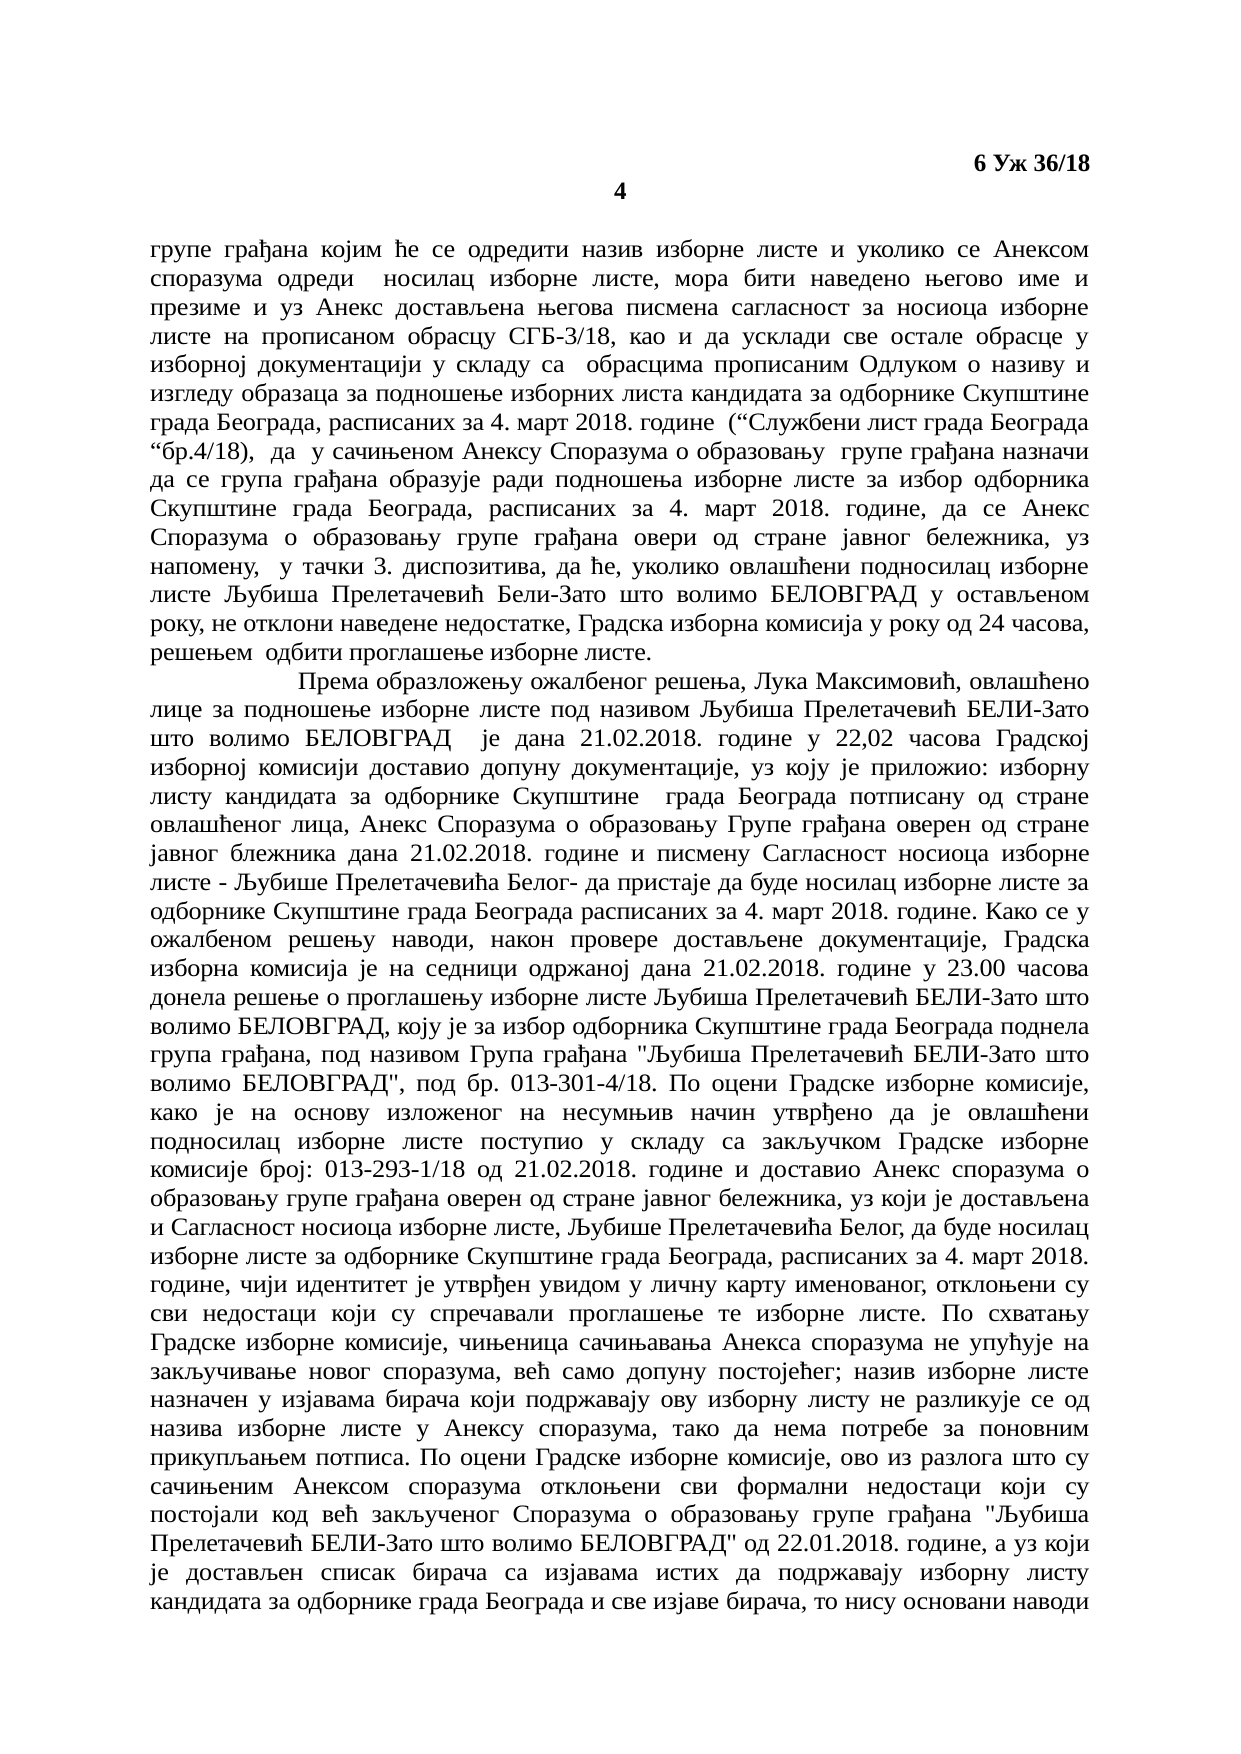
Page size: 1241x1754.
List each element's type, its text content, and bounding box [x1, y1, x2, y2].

text групе грађана којим ће се одредити назив изборне листе и уколико се Анексом споразума одреди носилац изборне листе, мора бити наведено његово име и презиме и уз Анекс достављена његова писмена сагласност за носиоца изборне листе на прописаном обрасцу СГБ-3/18, као и да усклади све остале обрасце у изборној документацији у складу са обрасцима прописаним Одлуком о називу и изгледу образаца за подношење изборних листа кандидата за одборнике Скупштине града Београда, расписаних за 4. март 2018. године (“Службени лист града Београда “бр.4/18), да у сачињеном Анексу Споразума о образовању групе грађана назначи да се група грађана образује ради подношења изборне листе за избор одборника Скупштине града Београда, расписаних за 4. март 2018. године, да се Анекс Споразума о образовању групе грађана овери од стране јавног бележника, уз напомену, у тачки 3. диспозитива, да ће, уколико овлашћени подносилац изборне листе Љубиша Прелетачевић Бели-Зато што волимо БЕЛОВГРАД у остављеном року, не отклони наведене недостатке, Градска изборна комисија у року од 24 часова, решењем одбити проглашење изборне листе. [150, 234, 1090, 666]
text Према образложењу ожалбеног решења, Лука Максимовић, овлашћено лице за подношење изборне листе под називом Љубиша Прелетачевић БЕЛИ-Зато што волимо БЕЛОВГРАД је дана 21.02.2018. године у 22,02 часова Градској изборној комисији доставио допуну документације, уз коју је приложио: изборну листу кандидата за одборнике Скупштине града Београда потписану од стране овлашћеног лица, Анекс Споразума о образовању Групе грађана оверен од стране јавног блежника дана 21.02.2018. године и писмену Сагласност носиоца изборне листе - Љубише Прелетачевића Белог- да пристаје да буде носилац изборне листе за одборнике Скупштине града Београда расписаних за 4. март 2018. године. Како се у ожалбеном решењу наводи, након провере достављене документације, Градска изборна комисија је на седници одржаној дана 21.02.2018. године у 23.00 часова донела решење о проглашењу изборне листе Љубиша Прелетачевић БЕЛИ-Зато што волимо БЕЛОВГРАД, коју је за избор одборника Скупштине града Београда поднела група грађана, под називом Група грађана "Љубиша Прелетачевић БЕЛИ-Зато што волимо БЕЛОВГРАД", под бр. 013-301-4/18. По оцени Градске изборне комисије, како је на основу изложеног на несумњив начин утврђено да је овлашћени подносилац изборне листе поступио у складу са закључком Градске изборне комисије број: 013-293-1/18 од 21.02.2018. године и доставио Анекс споразума о образовању групе грађана оверен од стране јавног бележника, уз који је достављена и Сагласност носиоца изборне листе, Љубише Прелетачевића Белог, да буде носилац изборне листе за одборнике Скупштине града Београда, расписаних за 4. март 2018. године, чији идентитет је утврђен увидом у личну карту именованог, отклоњени су сви недостаци који су спречавали проглашење те изборне листе. По схватању Градске изборне комисије, чињеница сачињавања Анекса споразума не упућује на закључивање новог споразума, већ само допуну постојећег; назив изборне листе назначен у изјавама бирача који подржавају ову изборну листу не разликује се од назива изборне листе у Анексу споразума, тако да нема потребе за поновним прикупљањем потписа. По оцени Градске изборне комисије, ово из разлога што су сачињеним Анексом споразума отклоњени сви формални недостаци који су постојали код већ закљученог Споразума о образовању групе грађана "Љубиша Прелетачевић БЕЛИ-Зато што волимо БЕЛОВГРАД" од 22.01.2018. године, а уз који је достављен списак бирача са изјавама истих да подржавају изборну листу кандидата за одборнике града Београда и све изјаве бирача, то нису основани наводи [150, 666, 1090, 1614]
